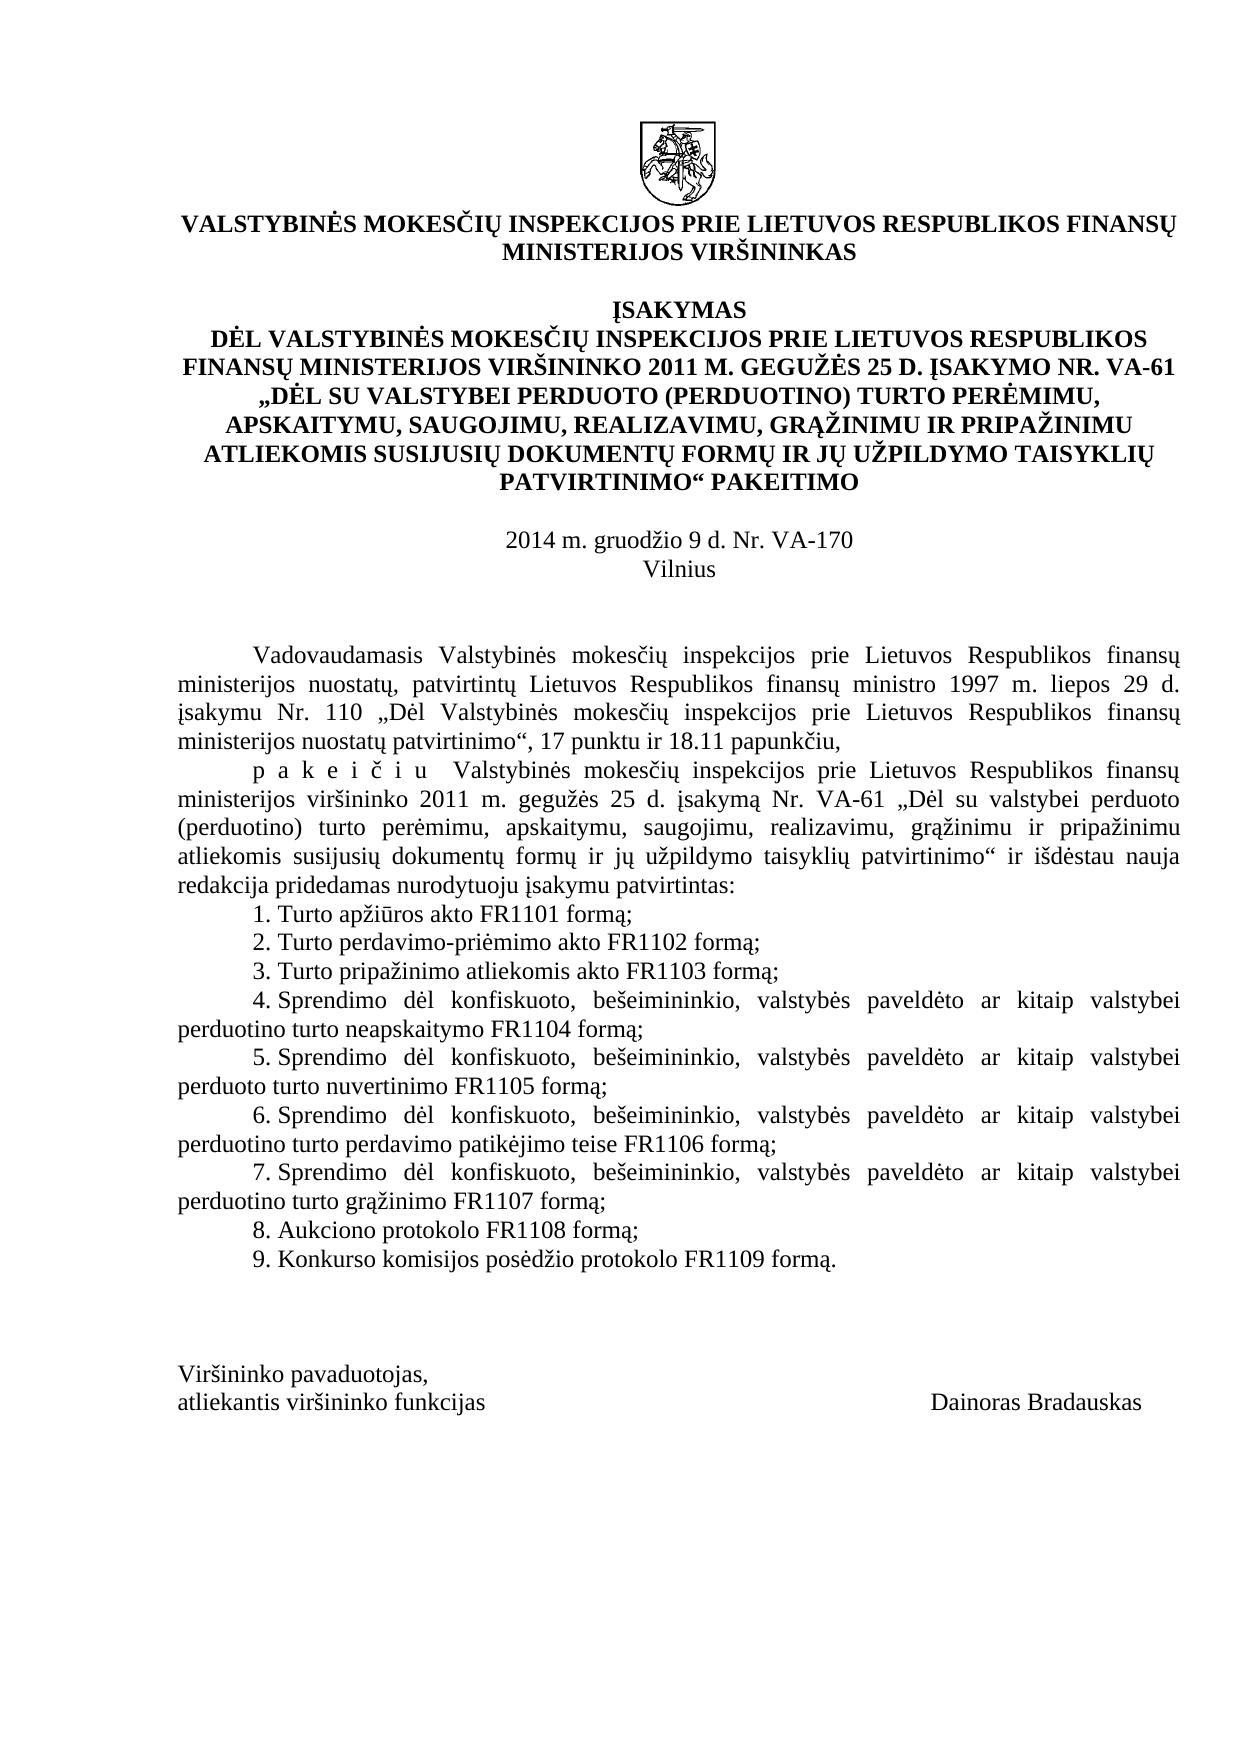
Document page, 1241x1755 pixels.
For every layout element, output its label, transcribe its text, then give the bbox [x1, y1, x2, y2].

text 5. Sprendimo dėl konfiskuoto, bešeimininkio, valstybės paveldėto ar kitaip valstybei perduoto turto nuvertinimo FR1105 formą; [177, 1042, 1181, 1100]
text Vilnius [177, 554, 1181, 582]
text atliekantis viršininko funkcijas Dainoras Bradauskas [177, 1387, 1181, 1416]
text 2. Turto perdavimo-priėmimo akto FR1102 formą; [177, 927, 1181, 956]
text 7. Sprendimo dėl konfiskuoto, bešeimininkio, valstybės paveldėto ar kitaip valstybei perduotino turto grąžinimo FR1107 formą; [177, 1157, 1181, 1215]
text 9. Konkurso komisijos posėdžio protokolo FR1109 formą. [177, 1244, 1181, 1272]
text 3. Turto pripažinimo atliekomis akto FR1103 formą; [177, 956, 1181, 985]
text DĖL VALSTYBINĖS MOKESČIŲ INSPEKCIJOS PRIE LIETUVOS RESPUBLIKOS FINANSŲ MINISTERIJOS VIRŠININKO 2011 M. GEGUŽĖS 25 D. ĮSAKYMO NR. va-61 „DĖL SU VALSTYBEI PERDUOTO (PERDUOTINO) TURTO PERĖMIMU, APSKAITYMU, SAUGOJIMU, REALIZAVIMU, GRĄŽINIMU IR PRIPAŽINIMU ATLIEKOMIS SUSIJUSIŲ DOKUMENTŲ FORMŲ IR JŲ UŽPILDYMO TAISYKLIŲ PATVIRTINIMO“ PAKEITIMO [177, 324, 1181, 496]
text Viršininko pavaduotojas, [177, 1359, 1181, 1387]
text 2014 m. gruodžio 9 d. Nr. VA-170 [177, 525, 1181, 554]
text ĮSAKYMAS [177, 295, 1181, 324]
text 8. Aukciono protokolo FR1108 formą; [177, 1215, 1181, 1244]
text p a k e i č i u Valstybinės mokesčių inspekcijos prie Lietuvos Respublikos finansų ministerijos viršininko 2011 m. gegužės 25 d. įsakymą Nr. VA-61 „Dėl su valstybei perduoto (perduotino) turto perėmimu, apskaitymu, saugojimu, realizavimu, grąžinimu ir pripažinimu atliekomis susijusių dokumentų formų ir jų užpildymo taisyklių patvirtinimo“ ir išdėstau nauja redakcija pridedamas nurodytuoju įsakymu patvirtintas: [177, 755, 1181, 899]
text 6. Sprendimo dėl konfiskuoto, bešeimininkio, valstybės paveldėto ar kitaip valstybei perduotino turto perdavimo patikėjimo teise FR1106 formą; [177, 1100, 1181, 1157]
text 4. Sprendimo dėl konfiskuoto, bešeimininkio, valstybės paveldėto ar kitaip valstybei perduotino turto neapskaitymo FR1104 formą; [177, 985, 1181, 1042]
text VALSTYBINĖS MOKESČIŲ INSPEKCIJOS PRIE LIETUVOS RESPUBLIKOS FINANSŲ MINISTERIJOS VIRŠININKAS [177, 209, 1181, 266]
text 1. Turto apžiūros akto FR1101 formą; [177, 899, 1181, 927]
text Vadovaudamasis Valstybinės mokesčių inspekcijos prie Lietuvos Respublikos finansų ministerijos nuostatų, patvirtintų Lietuvos Respublikos finansų ministro 1997 m. liepos 29 d. įsakymu Nr. 110 „Dėl Valstybinės mokesčių inspekcijos prie Lietuvos Respublikos finansų ministerijos nuostatų patvirtinimo“, 17 punktu ir 18.11 papunkčiu, [177, 640, 1181, 755]
